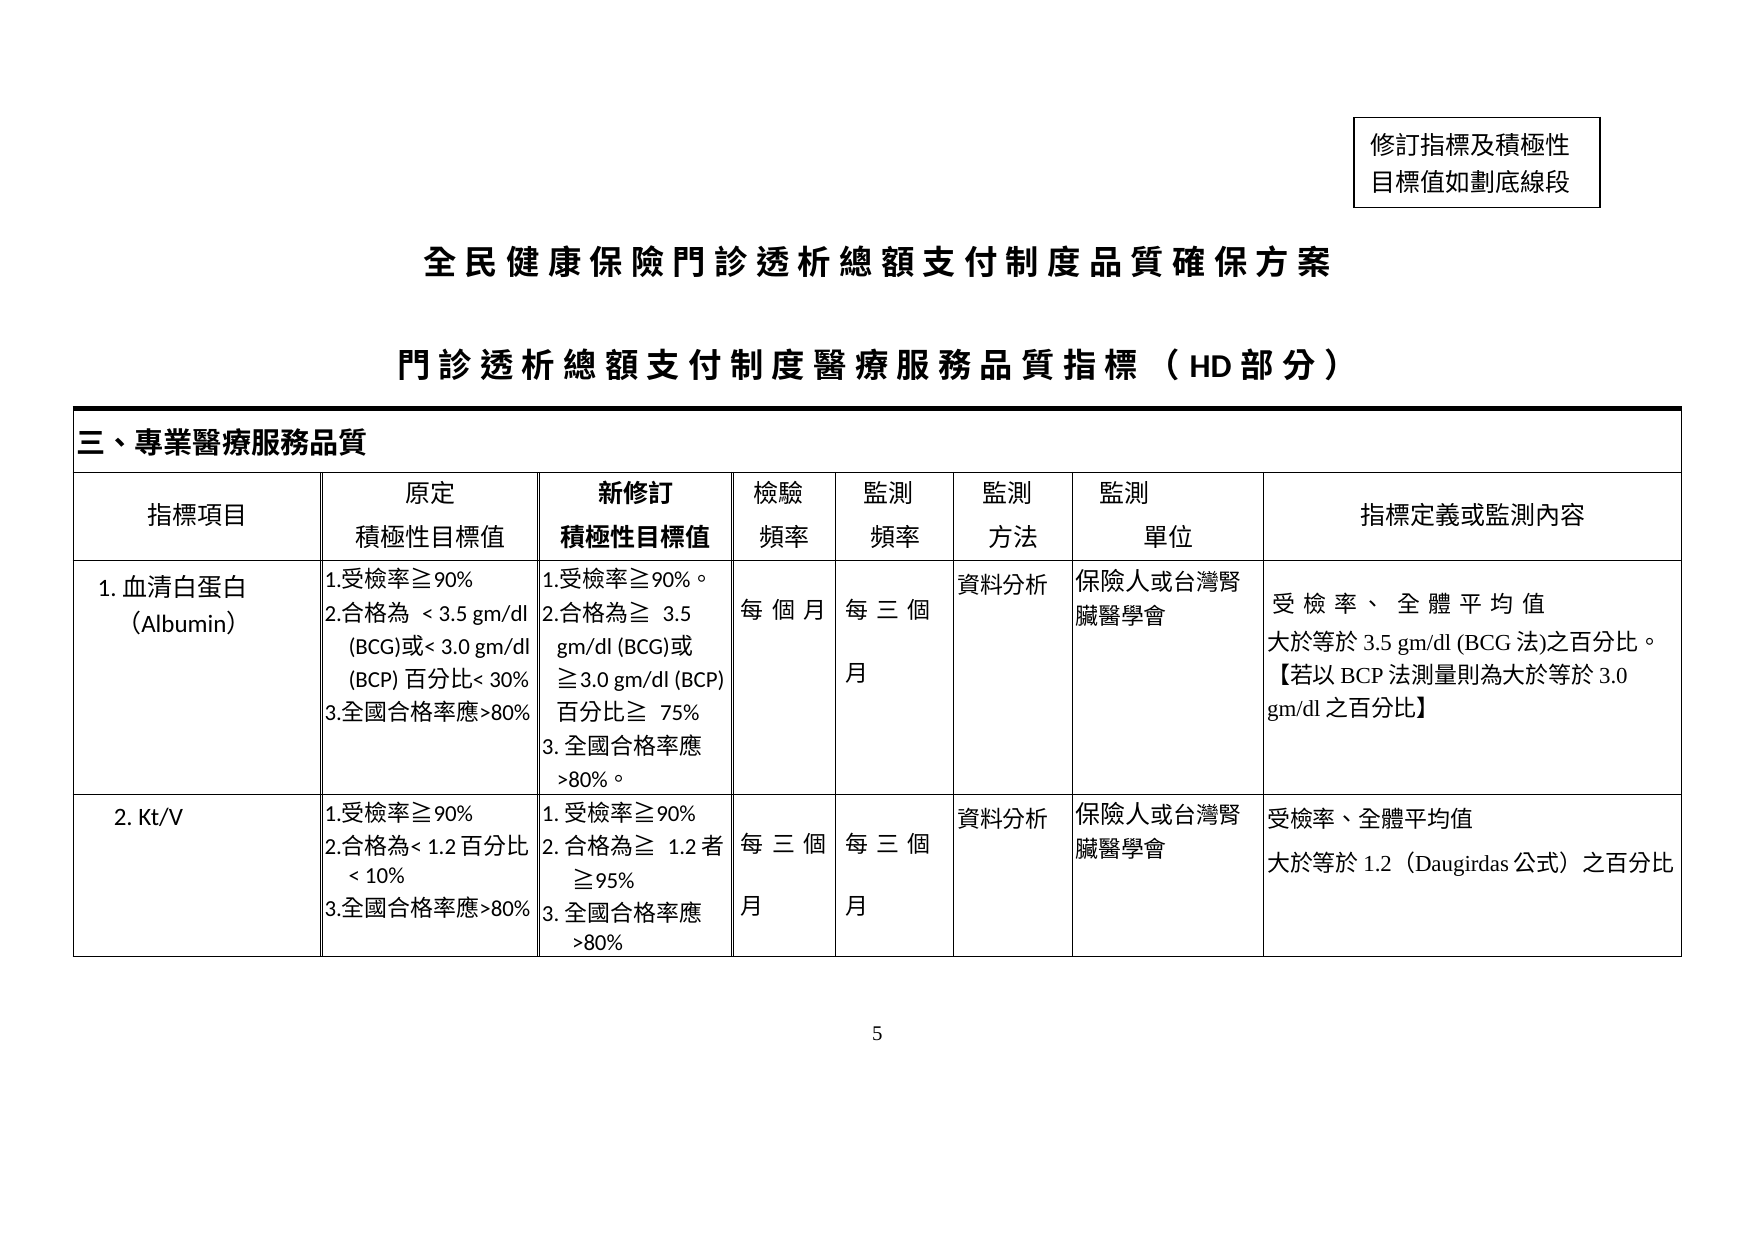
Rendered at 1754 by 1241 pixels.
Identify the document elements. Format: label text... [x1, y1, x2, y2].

table_cell 原定 積極性目標值 [323, 473, 537, 560]
table_cell 資料分析 [954, 795, 1072, 956]
table_cell 1. 受檢率≧90% 2. 合格為≧ 1.2 者≧95% 3. 全國合格率應>80% [540, 795, 731, 956]
table_cell 監測 頻率 [836, 473, 953, 560]
table_cell 每三個月 [836, 561, 953, 794]
text 修訂指標及積極性目標值如劃底線段 [1370, 126, 1584, 198]
text 門診透析總額支付制度醫療服務品質指標（HD部分） [143, 281, 1611, 406]
table_cell 指標定義或監測內容 [1264, 473, 1681, 560]
text 全民健康保險門診透析總額支付制度品質確保方案 [143, 218, 1611, 281]
table_cell 資料分析 [954, 561, 1072, 794]
table_cell 1.受檢率≧90%。 2.合格為≧ 3.5 gm/dl (BCG)或≧3.0 gm/dl (BCP) 百分比≧ 75% 3. 全國合格率應>80%。 [540, 561, 731, 794]
table_cell 受檢率、全體平均值 大於等於3.5 gm/dl (BCG法)之百分比。【若以BCP法測量則為大於等於3.0 gm/dl之百分比】 [1264, 561, 1681, 794]
table_cell 監測 方法 [954, 473, 1072, 560]
table_cell 保險人或台灣腎臟醫學會 [1073, 795, 1263, 956]
table_cell 每三個月 [836, 795, 953, 956]
table_cell 受檢率、全體平均值 大於等於1.2（Daugirdas公式）之百分比 [1264, 795, 1681, 956]
table_cell 1.受檢率≧90% 2.合格為 < 3.5 gm/dl (BCG)或< 3.0 gm/dl (BCP) 百分比< 30% 3.全國合格率應>80% [323, 561, 537, 794]
table_cell 2. Kt/V [74, 795, 320, 956]
table_cell 監測 單位 [1073, 473, 1263, 560]
table_cell 檢驗 頻率 [734, 473, 835, 560]
table_cell 1. 血清白蛋白（Albumin） [74, 561, 320, 794]
table_cell 指標項目 [74, 473, 320, 560]
table_cell 保險人或台灣腎臟醫學會 [1073, 561, 1263, 794]
table_cell 每三個月 [734, 795, 835, 956]
table_cell 新修訂 積極性目標值 [540, 473, 731, 560]
table_cell 1.受檢率≧90% 2.合格為< 1.2百分比< 10% 3.全國合格率應>80% [323, 795, 537, 956]
table_header 三、專業醫療服務品質 [74, 411, 1681, 472]
table_cell 每個月 [734, 561, 835, 794]
